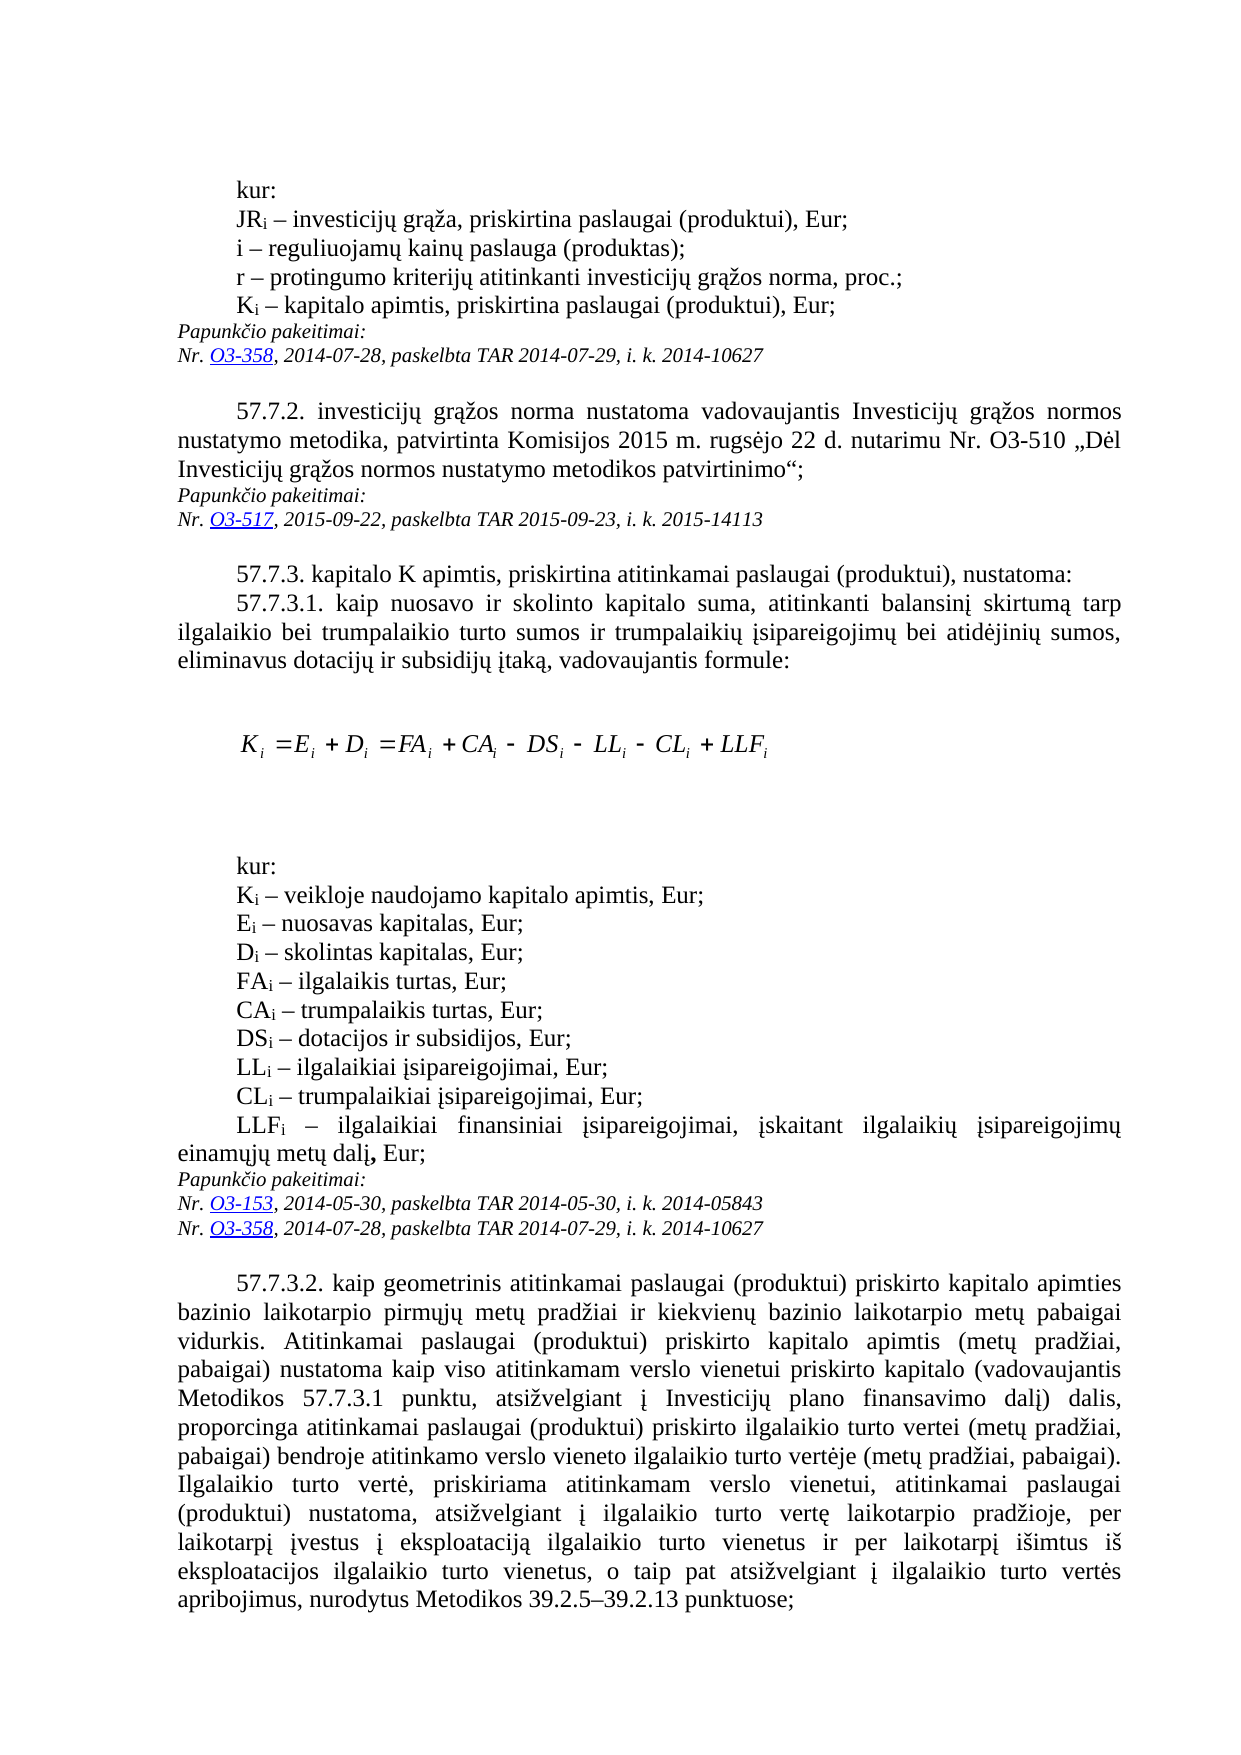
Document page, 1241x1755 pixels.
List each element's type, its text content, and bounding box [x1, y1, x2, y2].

text Nr. O3-153, 2014-05-30, paskelbta TAR 2014-05-30, i. k. 2014-05843 [177, 1191, 1122, 1215]
text 57.7.3. kapitalo K apimtis, priskirtina atitinkamai paslaugai (produktui), nustatoma: [177, 559, 1122, 588]
text 57.7.2. investicijų grąžos norma nustatoma vadovaujantis Investicijų grąžos normos nustatymo metodika, patvirtinta Komisijos 2015 m. rugsėjo 22 d. nutarimu Nr. O3-510 „Dėl Investicijų grąžos normos nustatymo metodikos patvirtinimo“; [177, 396, 1122, 482]
text 57.7.3.1. kaip nuosavo ir skolinto kapitalo suma, atitinkanti balansinį skirtumą tarp ilgalaikio bei trumpalaikio turto sumos ir trumpalaikių įsipareigojimų bei atidėjinių sumos, eliminavus dotacijų ir subsidijų įtaką, vadovaujantis formule: [177, 588, 1122, 674]
text Papunkčio pakeitimai: [177, 482, 1122, 507]
text Nr. O3-358, 2014-07-28, paskelbta TAR 2014-07-29, i. k. 2014-10627 [177, 1215, 1122, 1239]
text LLFi – ilgalaikiai finansiniai įsipareigojimai, įskaitant ilgalaikių įsipareigojimų einamųjų metų dalį, Eur; [177, 1110, 1122, 1167]
text r – protingumo kriterijų atitinkanti investicijų grąžos norma, proc.; [177, 262, 1122, 291]
text i – reguliuojamų kainų paslauga (produktas); [177, 233, 1122, 262]
text Ki – kapitalo apimtis, priskirtina paslaugai (produktui), Eur; [177, 291, 1122, 319]
text CAi – trumpalaikis turtas, Eur; [177, 995, 1122, 1023]
text Ei – nuosavas kapitalas, Eur; [177, 908, 1122, 937]
text JRi – investicijų grąža, priskirtina paslaugai (produktui), Eur; [177, 204, 1122, 233]
text Ki – veikloje naudojamo kapitalo apimtis, Eur; [177, 880, 1122, 908]
text Papunkčio pakeitimai: [177, 1167, 1122, 1191]
text LLi – ilgalaikiai įsipareigojimai, Eur; [177, 1052, 1122, 1081]
text FAi – ilgalaikis turtas, Eur; [177, 966, 1122, 995]
text Nr. O3-358, 2014-07-28, paskelbta TAR 2014-07-29, i. k. 2014-10627 [177, 343, 1122, 367]
text Nr. O3-517, 2015-09-22, paskelbta TAR 2015-09-23, i. k. 2015-14113 [177, 507, 1122, 531]
text 57.7.3.2. kaip geometrinis atitinkamai paslaugai (produktui) priskirto kapitalo apimties bazinio laikotarpio pirmųjų metų pradžiai ir kiekvienų bazinio laikotarpio metų pabaigai vidurkis. Atitinkamai paslaugai (produktui) priskirto kapitalo apimtis (metų pradžiai, pabaigai) nustatoma kaip viso atitinkamam verslo vienetui priskirto kapitalo (vadovaujantis Metodikos 57.7.3.1 punktu, atsižvelgiant į Investicijų plano finansavimo dalį) dalis, proporcinga atitinkamai paslaugai (produktui) priskirto ilgalaikio turto vertei (metų pradžiai, pabaigai) bendroje atitinkamo verslo vieneto ilgalaikio turto vertėje (metų pradžiai, pabaigai). Ilgalaikio turto vertė, priskiriama atitinkamam verslo vienetui, atitinkamai paslaugai (produktui) nustatoma, atsižvelgiant į ilgalaikio turto vertę laikotarpio pradžioje, per laikotarpį įvestus į eksploataciją ilgalaikio turto vienetus ir per laikotarpį išimtus iš eksploatacijos ilgalaikio turto vienetus, o taip pat atsižvelgiant į ilgalaikio turto vertės apribojimus, nurodytus Metodikos 39.2.5–39.2.13 punktuose; [177, 1268, 1122, 1613]
text Papunkčio pakeitimai: [177, 319, 1122, 343]
text DSi – dotacijos ir subsidijos, Eur; [177, 1023, 1122, 1052]
text CLi – trumpalaikiai įsipareigojimai, Eur; [177, 1081, 1122, 1110]
text Di – skolintas kapitalas, Eur; [177, 937, 1122, 966]
text kur: [177, 176, 1122, 204]
text kur: [177, 851, 1122, 880]
